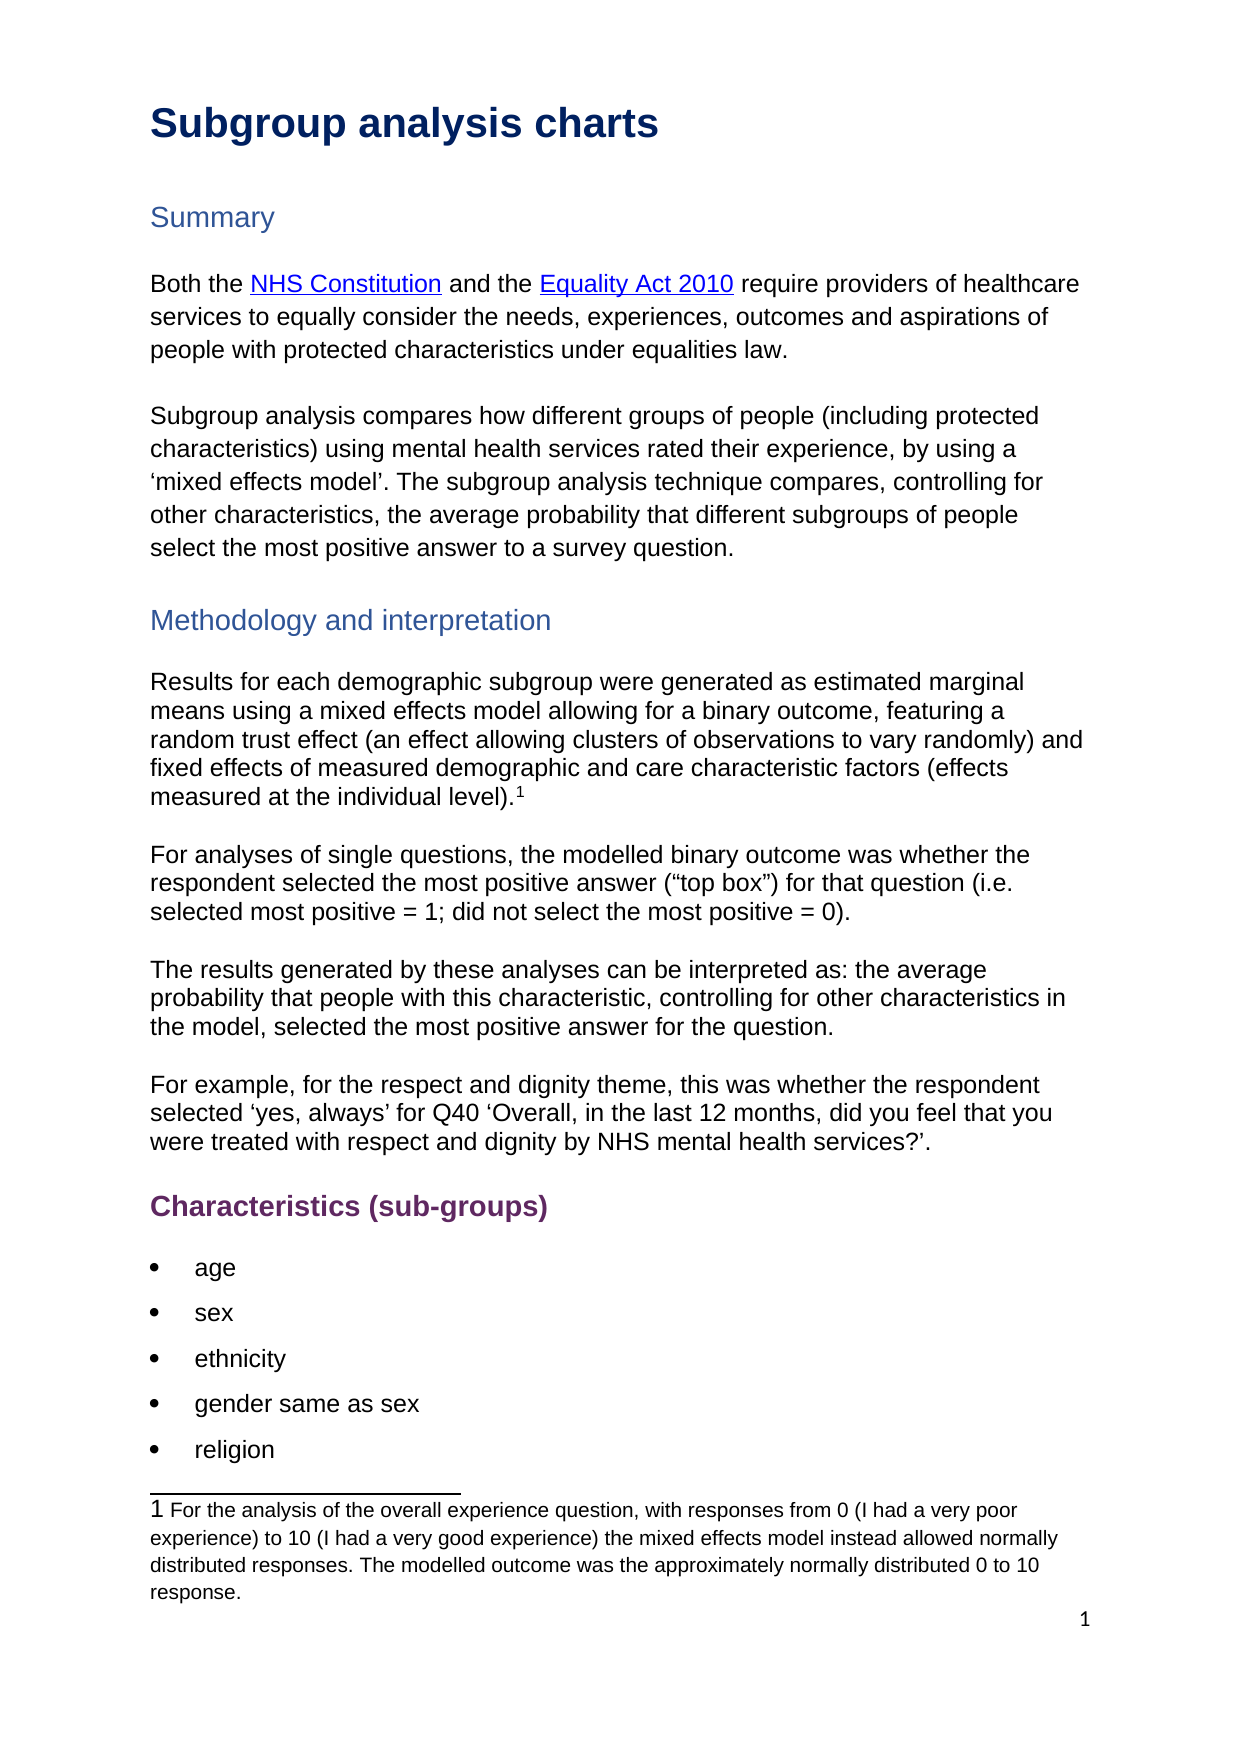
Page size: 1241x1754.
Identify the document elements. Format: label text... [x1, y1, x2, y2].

subtitle Methodology and interpretation [150, 603, 1090, 636]
list age [150, 1252, 1090, 1281]
text For example, for the respect and dignity theme, this was whether the respondent selected ‘yes, always’ for Q40 ‘Overall, in the last 12 months, did you feel that you were treated with respect and dignity by NHS mental health services?’. [150, 1070, 1090, 1156]
text For analyses of single questions, the modelled binary outcome was whether the respondent selected the most positive answer (“top box”) for that question (i.e. selected most positive = 1; did not select the most positive = 0). [150, 840, 1090, 926]
text The results generated by these analyses can be interpreted as: the average probability that people with this characteristic, controlling for other characteristics in the model, selected the most positive answer for the question. [150, 955, 1090, 1041]
list religion [150, 1435, 1090, 1464]
list ethnicity [150, 1344, 1090, 1373]
text For the analysis of the overall experience question, with responses from 0 (I had a very poor experience) to 10 (I had a very good experience) the mixed effects model instead allowed normally distributed responses. The modelled outcome was the approximately normally distributed 0 to 10 response. [150, 1494, 1090, 1604]
subtitle Characteristics (sub-groups) [150, 1189, 1090, 1222]
subtitle Summary [150, 200, 1090, 233]
list gender same as sex [150, 1389, 1090, 1418]
list sex [150, 1298, 1090, 1327]
text Results for each demographic subgroup were generated as estimated marginal means using a mixed effects model allowing for a binary outcome, featuring a random trust effect (an effect allowing clusters of observations to vary randomly) and fixed effects of measured demographic and care characteristic factors (effects measured at the individual level). [150, 667, 1090, 811]
text Both the NHS Constitution and the Equality Act 2010 require providers of healthcare services to equally consider the needs, experiences, outcomes and aspirations of people with protected characteristics under equalities law. [150, 268, 1090, 363]
subtitle Subgroup analysis charts [150, 99, 1090, 147]
text Subgroup analysis compares how different groups of people (including protected characteristics) using mental health services rated their experience, by using a ‘mixed effects model’. The subgroup analysis technique compares, controlling for other characteristics, the average probability that different subgroups of people select the most positive answer to a survey question. [150, 401, 1090, 561]
